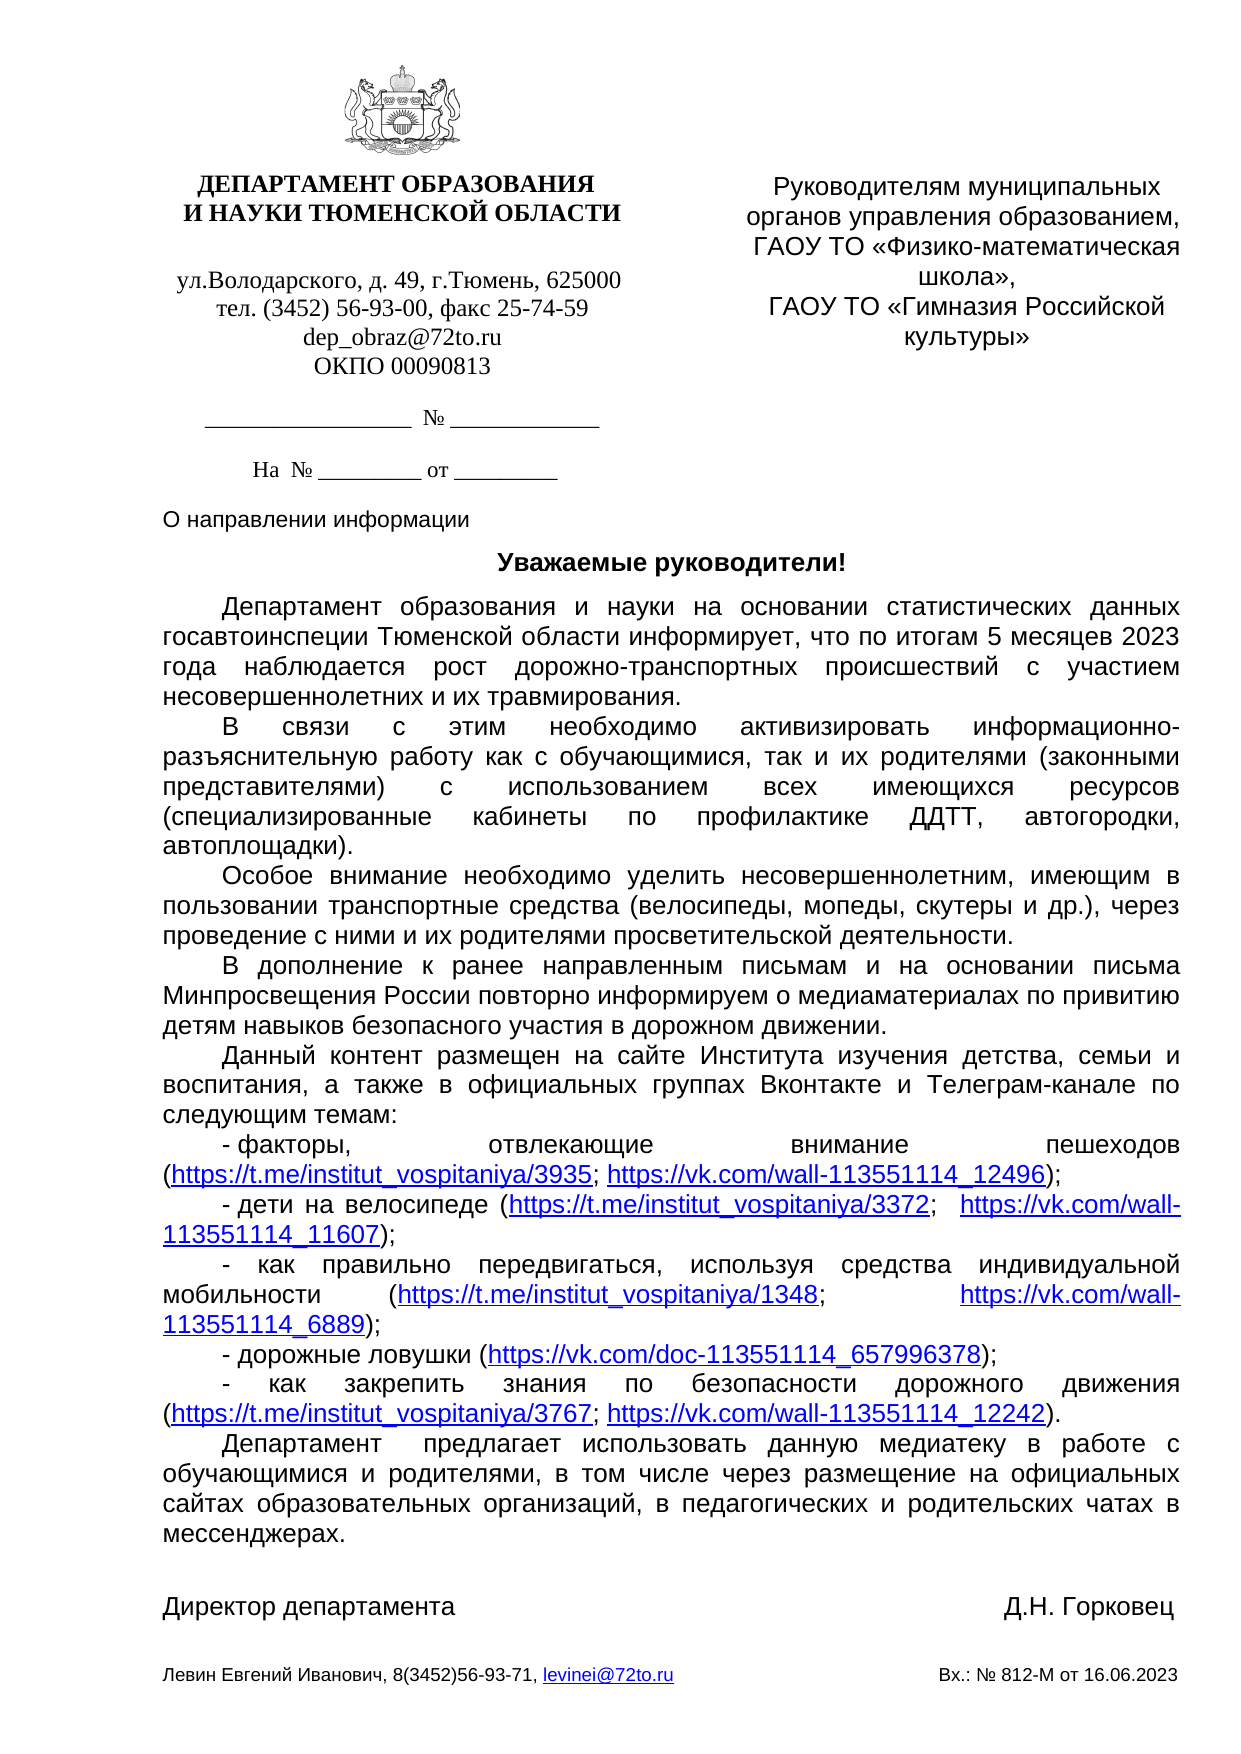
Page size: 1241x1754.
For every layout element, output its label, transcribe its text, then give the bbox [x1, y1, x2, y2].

text ГАОУ ТО «Гимназия Российской культуры» [734, 291, 1200, 351]
text Департамент предлагает использовать данную медиатеку в работе с обучающимися и родителями, в том числе через размещение на официальных сайтах образовательных организаций, в педагогических и родительских чатах в мессенджерах. [162, 1428, 1181, 1548]
text Данный контент размещен на сайте Института изучения детства, семьи и воспитания, а также в официальных группах Вконтакте и Телеграм-канале по следующим темам: [162, 1040, 1181, 1129]
text ул.Володарского, д. 49, г.Тюмень, 625000 [88, 265, 716, 293]
text Уважаемые руководители! [162, 547, 1181, 577]
text Особое внимание необходимо уделить несовершеннолетним, имеющим в пользовании транспортные средства (велосипеды, мопеды, скутеры и др.), через проведение с ними и их родителями просветительской деятельности. [162, 860, 1181, 950]
text - как правильно передвигаться, используя средства индивидуальной мобильности (https://t.me/institut_vospitaniya/1348; https://vk.com/wall-113551114_6889); [162, 1249, 1181, 1339]
text __________________ № _____________ [88, 404, 716, 430]
text ОКПО 00090813 [88, 351, 716, 380]
text В связи с этим необходимо активизировать информационно-разъяснительную работу как с обучающимися, так и их родителями (законными представителями) с использованием всех имеющихся ресурсов (специализированные кабинеты по профилактике ДДТТ, автогородки, автоплощадки). [162, 711, 1181, 860]
text тел. (3452) 56-93-00, факс 25-74-59 [88, 293, 716, 322]
text ДЕПАРТАМЕНТ ОБРАЗОВАНИЯ И НАУКИ ТЮМЕНСКОЙ ОБЛАСТИ [88, 169, 716, 226]
text О направлении информации [162, 506, 1181, 533]
text В дополнение к ранее направленным письмам и на основании письма Минпросвещения России повторно информируем о медиаматериалах по привитию детям навыков безопасного участия в дорожном движении. [162, 950, 1181, 1040]
text - дети на велосипеде (https://t.me/institut_vospitaniya/3372; https://vk.com/wall-113551114_11607); [162, 1189, 1181, 1249]
text Руководителям муниципальных органов управления образованием, [734, 171, 1200, 231]
text ГАОУ ТО «Физико-математическая школа», [734, 231, 1200, 291]
text - дорожные ловушки (https://vk.com/doc-113551114_657996378); [162, 1339, 1181, 1368]
text - как закрепить знания по безопасности дорожного движения (https://t.me/institut_vospitaniya/3767; https://vk.com/wall-113551114_12242). [162, 1368, 1181, 1428]
text Левин Евгений Иванович, 8(3452)56-93-71, levinei@72to.ru Вх.: № 812-М от 16.06.2023 [162, 1664, 1181, 1686]
text - факторы, отвлекающие внимание пешеходов (https://t.me/institut_vospitaniya/3935; https://vk.com/wall-113551114_12496); [162, 1129, 1181, 1189]
text Директор департамента Д.Н. Горковец [162, 1591, 1181, 1621]
text Департамент образования и науки на основании статистических данных госавтоинспеции Тюменской области информирует, что по итогам 5 месяцев 2023 года наблюдается рост дорожно-транспортных происшествий с участием несовершеннолетних и их травмирования. [162, 591, 1181, 711]
text dep_obraz@72to.ru [88, 322, 716, 351]
subtitle На № _________ от _________ [88, 456, 716, 483]
